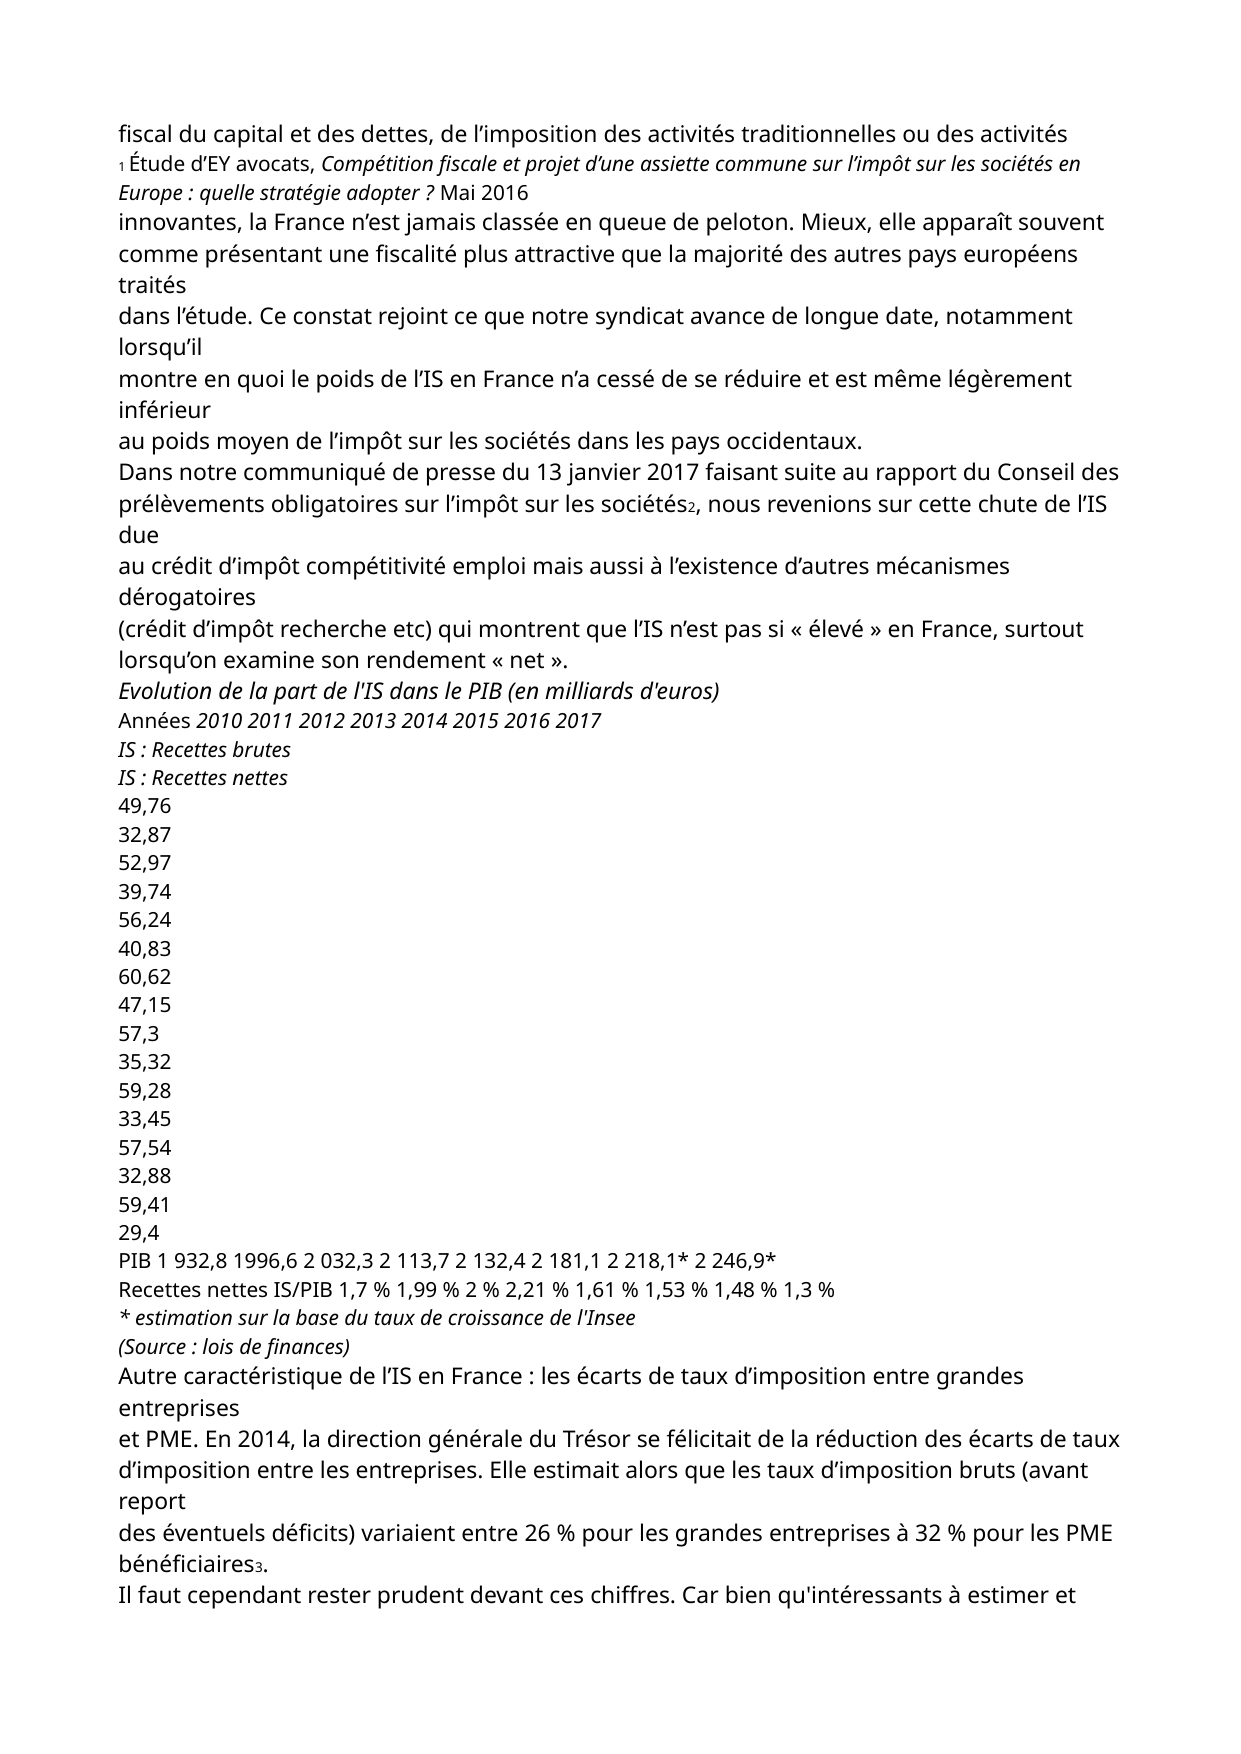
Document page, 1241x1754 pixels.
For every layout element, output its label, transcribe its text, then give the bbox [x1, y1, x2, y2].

text 33,45 [118, 1104, 1122, 1133]
text 59,41 [118, 1190, 1122, 1218]
text 40,83 [118, 934, 1122, 962]
text au crédit d’impôt compétitivité emploi mais aussi à l’existence d’autres mécanismes dérogatoires [118, 550, 1122, 612]
text 59,28 [118, 1076, 1122, 1104]
text 56,24 [118, 905, 1122, 934]
text innovantes, la France n’est jamais classée en queue de peloton. Mieux, elle apparaît souvent [118, 206, 1122, 237]
text Années 2010 2011 2012 2013 2014 2015 2016 2017 [118, 706, 1122, 735]
text au poids moyen de l’impôt sur les sociétés dans les pays occidentaux. [118, 425, 1122, 456]
text Il faut cependant rester prudent devant ces chiffres. Car bien qu'intéressants à estimer et [118, 1579, 1122, 1610]
text lorsqu’on examine son rendement « net ». [118, 644, 1122, 675]
text montre en quoi le poids de l’IS en France n’a cessé de se réduire et est même légèrement inférieur [118, 362, 1122, 425]
text (crédit d’impôt recherche etc) qui montrent que l’IS n’est pas si « élevé » en France, surtout [118, 612, 1122, 644]
text 35,32 [118, 1047, 1122, 1076]
text 57,3 [118, 1019, 1122, 1047]
text * estimation sur la base du taux de croissance de l'Insee [118, 1303, 1122, 1332]
text Evolution de la part de l'IS dans le PIB (en milliards d'euros) [118, 675, 1122, 706]
text 32,88 [118, 1161, 1122, 1190]
text 49,76 [118, 792, 1122, 820]
text IS : Recettes nettes [118, 763, 1122, 792]
text des éventuels déficits) variaient entre 26 % pour les grandes entreprises à 32 % pour les PME bénéficiaires3. [118, 1517, 1122, 1579]
text 47,15 [118, 991, 1122, 1019]
text 57,54 [118, 1133, 1122, 1161]
text IS : Recettes brutes [118, 735, 1122, 763]
text 52,97 [118, 848, 1122, 877]
text fiscal du capital et des dettes, de l’imposition des activités traditionnelles ou des activités [118, 118, 1122, 149]
text comme présentant une fiscalité plus attractive que la majorité des autres pays européens traités [118, 237, 1122, 300]
text Dans notre communiqué de presse du 13 janvier 2017 faisant suite au rapport du Conseil des [118, 456, 1122, 487]
text prélèvements obligatoires sur l’impôt sur les sociétés2, nous revenions sur cette chute de l’IS due [118, 487, 1122, 550]
text et PME. En 2014, la direction générale du Trésor se félicitait de la réduction des écarts de taux [118, 1423, 1122, 1454]
text 29,4 [118, 1218, 1122, 1247]
text 32,87 [118, 820, 1122, 848]
text 60,62 [118, 962, 1122, 991]
text Europe : quelle stratégie adopter ? Mai 2016 [118, 178, 1122, 206]
text 39,74 [118, 877, 1122, 905]
text dans l’étude. Ce constat rejoint ce que notre syndicat avance de longue date, notamment lorsqu’il [118, 300, 1122, 362]
text (Source : lois de finances) [118, 1332, 1122, 1360]
text Autre caractéristique de l’IS en France : les écarts de taux d’imposition entre grandes entreprises [118, 1360, 1122, 1423]
text 1 Étude d’EY avocats, Compétition fiscale et projet d’une assiette commune sur l’impôt sur les sociétés en [118, 149, 1122, 178]
text Recettes nettes IS/PIB 1,7 % 1,99 % 2 % 2,21 % 1,61 % 1,53 % 1,48 % 1,3 % [118, 1275, 1122, 1303]
text d’imposition entre les entreprises. Elle estimait alors que les taux d’imposition bruts (avant report [118, 1454, 1122, 1517]
text PIB 1 932,8 1996,6 2 032,3 2 113,7 2 132,4 2 181,1 2 218,1* 2 246,9* [118, 1247, 1122, 1275]
